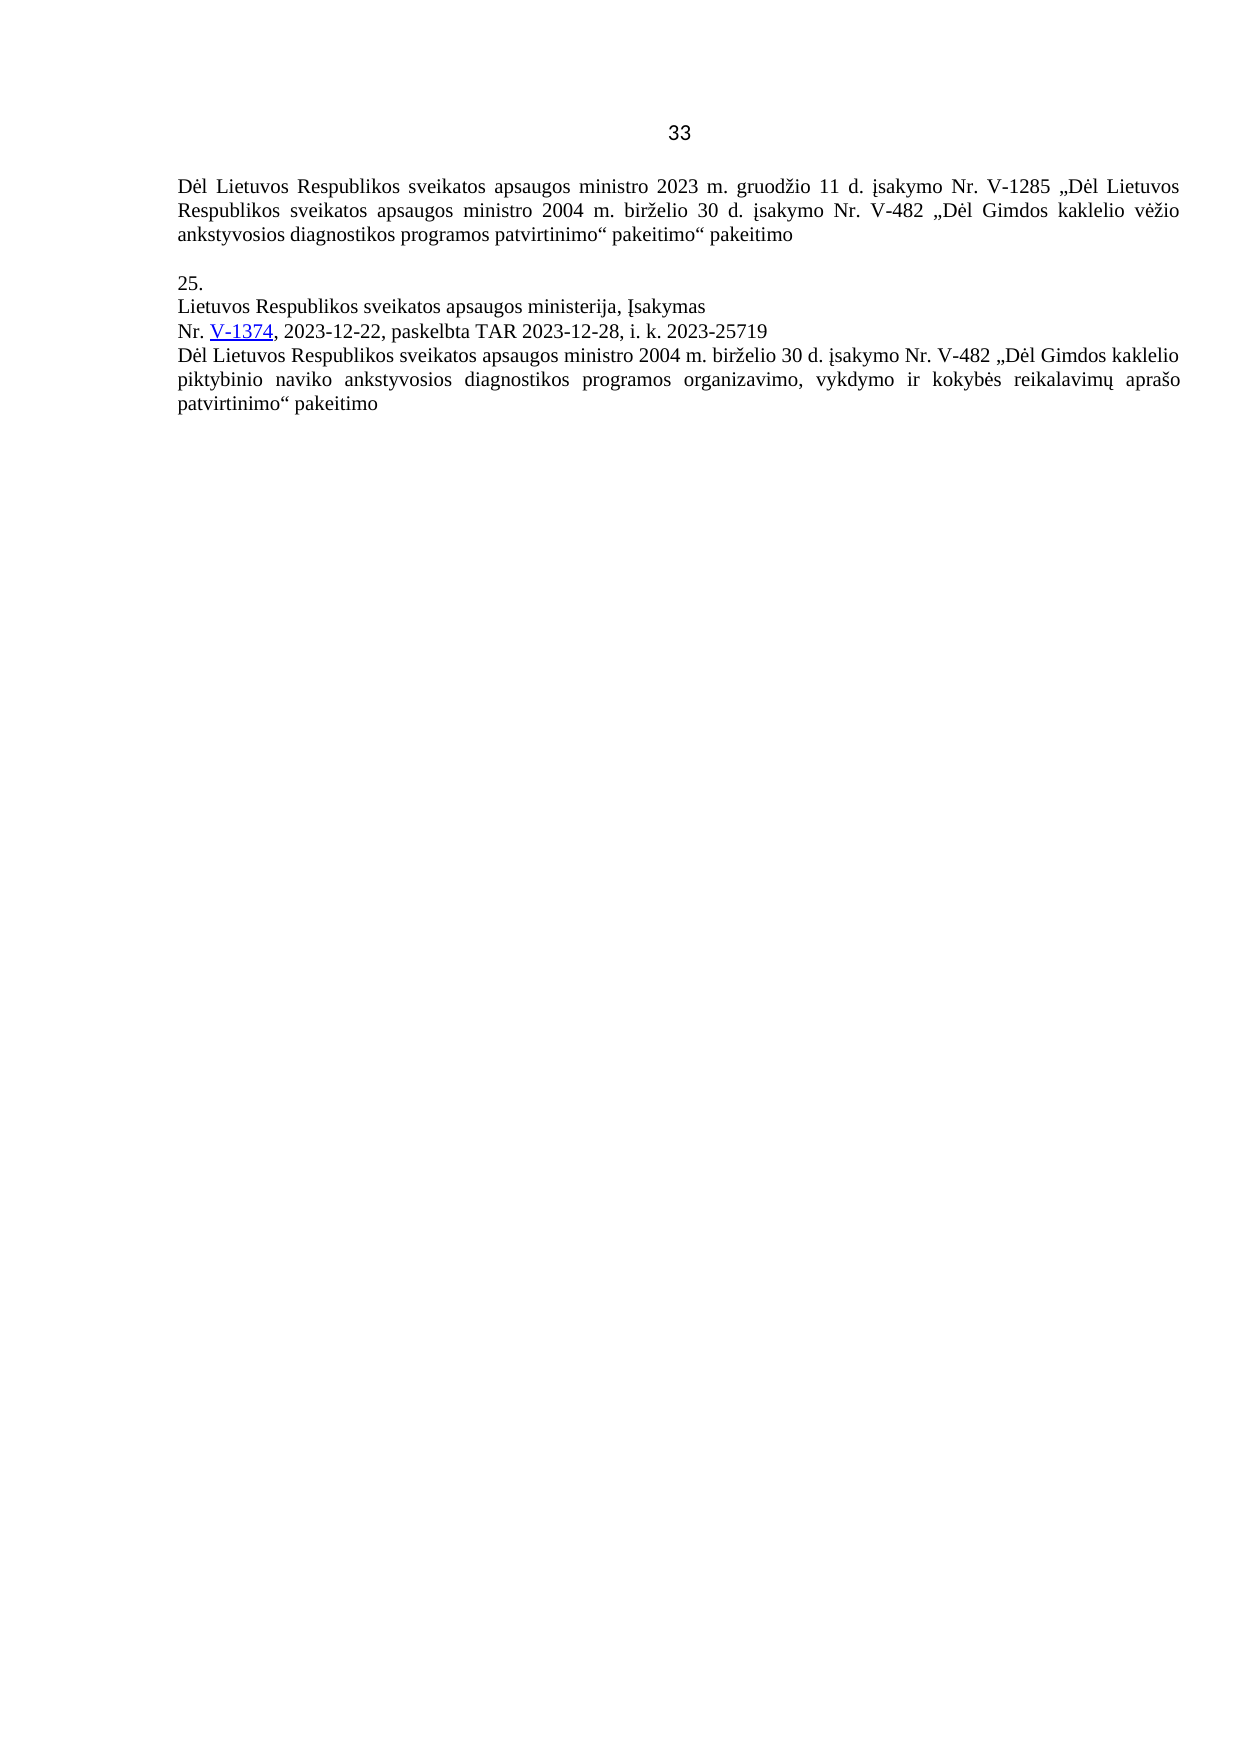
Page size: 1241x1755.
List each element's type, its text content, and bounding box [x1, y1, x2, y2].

text Dėl Lietuvos Respublikos sveikatos apsaugos ministro 2004 m. birželio 30 d. įsakymo Nr. V-482 „Dėl Gimdos kaklelio piktybinio naviko ankstyvosios diagnostikos programos organizavimo, vykdymo ir kokybės reikalavimų aprašo patvirtinimo“ pakeitimo [177, 343, 1181, 415]
text Nr. V-1374, 2023-12-22, paskelbta TAR 2023-12-28, i. k. 2023-25719 [177, 318, 1181, 343]
text 25. [177, 270, 1181, 294]
text Dėl Lietuvos Respublikos sveikatos apsaugos ministro 2023 m. gruodžio 11 d. įsakymo Nr. V-1285 „Dėl Lietuvos Respublikos sveikatos apsaugos ministro 2004 m. birželio 30 d. įsakymo Nr. V-482 „Dėl Gimdos kaklelio vėžio ankstyvosios diagnostikos programos patvirtinimo“ pakeitimo“ pakeitimo [177, 174, 1181, 246]
text Lietuvos Respublikos sveikatos apsaugos ministerija, Įsakymas [177, 294, 1181, 318]
